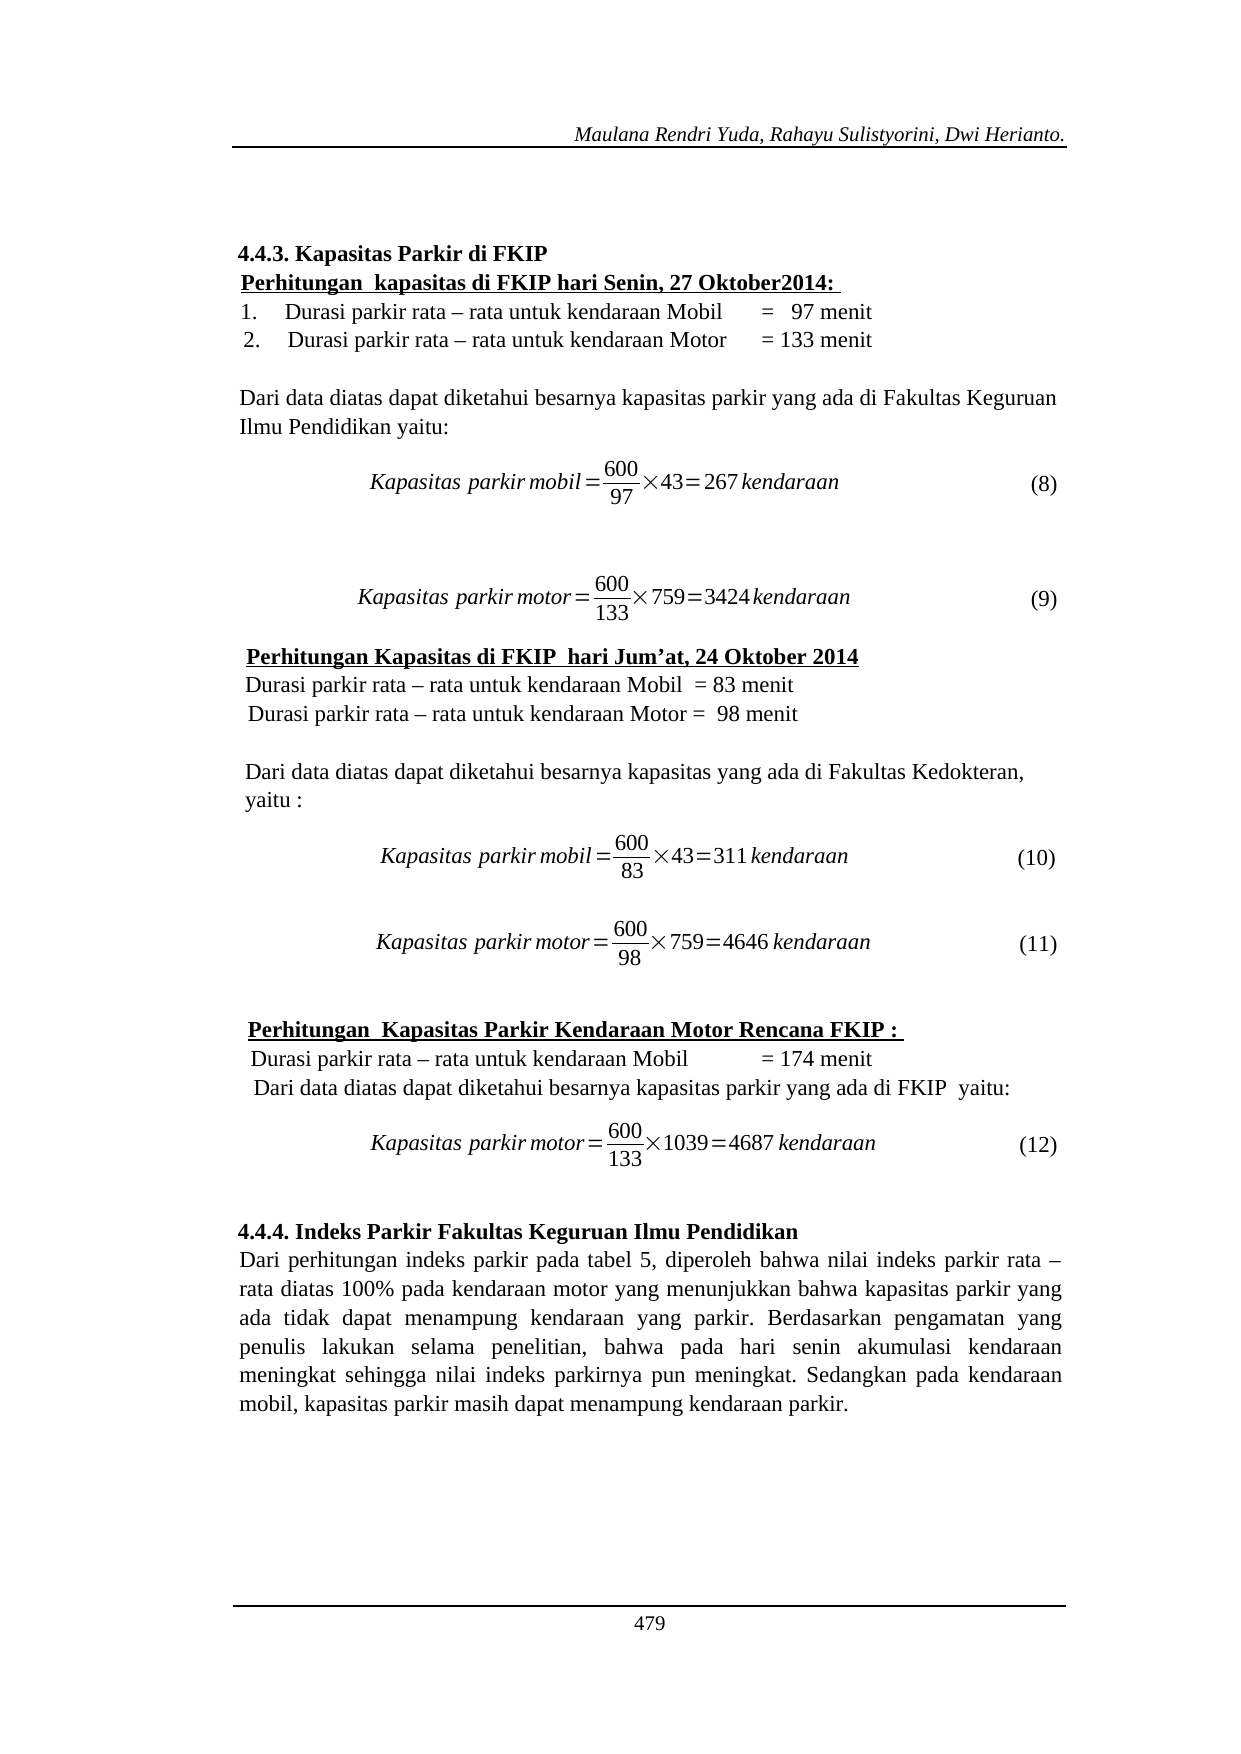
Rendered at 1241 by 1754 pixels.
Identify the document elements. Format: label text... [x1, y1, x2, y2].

table_header [236, 554, 971, 631]
text Dari data diatas dapat diketahui besarnya kapasitas yang ada di Fakultas Kedokteran, yaitu : [245, 755, 1063, 813]
list Durasi parkir rata – rata untuk kendaraan Mobil = 83 menit [207, 669, 1063, 698]
table_header (8) [971, 439, 1063, 516]
text Dari data diatas dapat diketahui besarnya kapasitas parkir yang ada di Fakultas Keguruan Ilmu Pendidikan yaitu: [239, 382, 1063, 439]
list 4.4.4. Indeks Parkir Fakultas Keguruan Ilmu Pendidikan [238, 1215, 1063, 1244]
text Perhitungan Kapasitas di FKIP hari Jum’at, 24 Oktober 2014 [246, 631, 1063, 669]
table_header (9) [971, 554, 1063, 631]
table_header (12) [971, 1100, 1063, 1177]
table_header [236, 439, 971, 516]
text Dari data diatas dapat diketahui besarnya kapasitas parkir yang ada di FKIP yaitu: [253, 1072, 1063, 1100]
table_header [236, 813, 928, 890]
list Durasi parkir rata – rata untuk kendaraan Mobil = 174 menit [215, 1043, 1063, 1072]
list Durasi parkir rata – rata untuk kendaraan Motor = 98 menit [210, 698, 1063, 727]
list Durasi parkir rata – rata untuk kendaraan Mobil = 97 menit [240, 295, 1063, 324]
table_header [236, 890, 971, 976]
table_header [236, 1100, 971, 1177]
table_header (11) [971, 890, 1063, 976]
text Perhitungan kapasitas di FKIP hari Senin, 27 Oktober2014: [241, 267, 1063, 295]
list 4.4.3. Kapasitas Parkir di FKIP [238, 238, 1063, 267]
table_header (10) [928, 813, 1063, 890]
list Durasi parkir rata – rata untuk kendaraan Motor = 133 menit [243, 324, 1063, 353]
list Dari perhitungan indeks parkir pada tabel 5, diperoleh bahwa nilai indeks parkir rata – rata diatas 100% pada kendaraan motor yang menunjukkan bahwa kapasitas parkir yang ada tidak dapat menampung kendaraan yang parkir. Berdasarkan pengamatan yang penulis lakukan selama penelitian, bahwa pada hari senin akumulasi kendaraan meningkat sehingga nilai indeks parkirnya pun meningkat. Sedangkan pada kendaraan mobil, kapasitas parkir masih dapat menampung kendaraan parkir. [239, 1244, 1063, 1417]
text Perhitungan Kapasitas Parkir Kendaraan Motor Rencana FKIP : [248, 1014, 1063, 1043]
